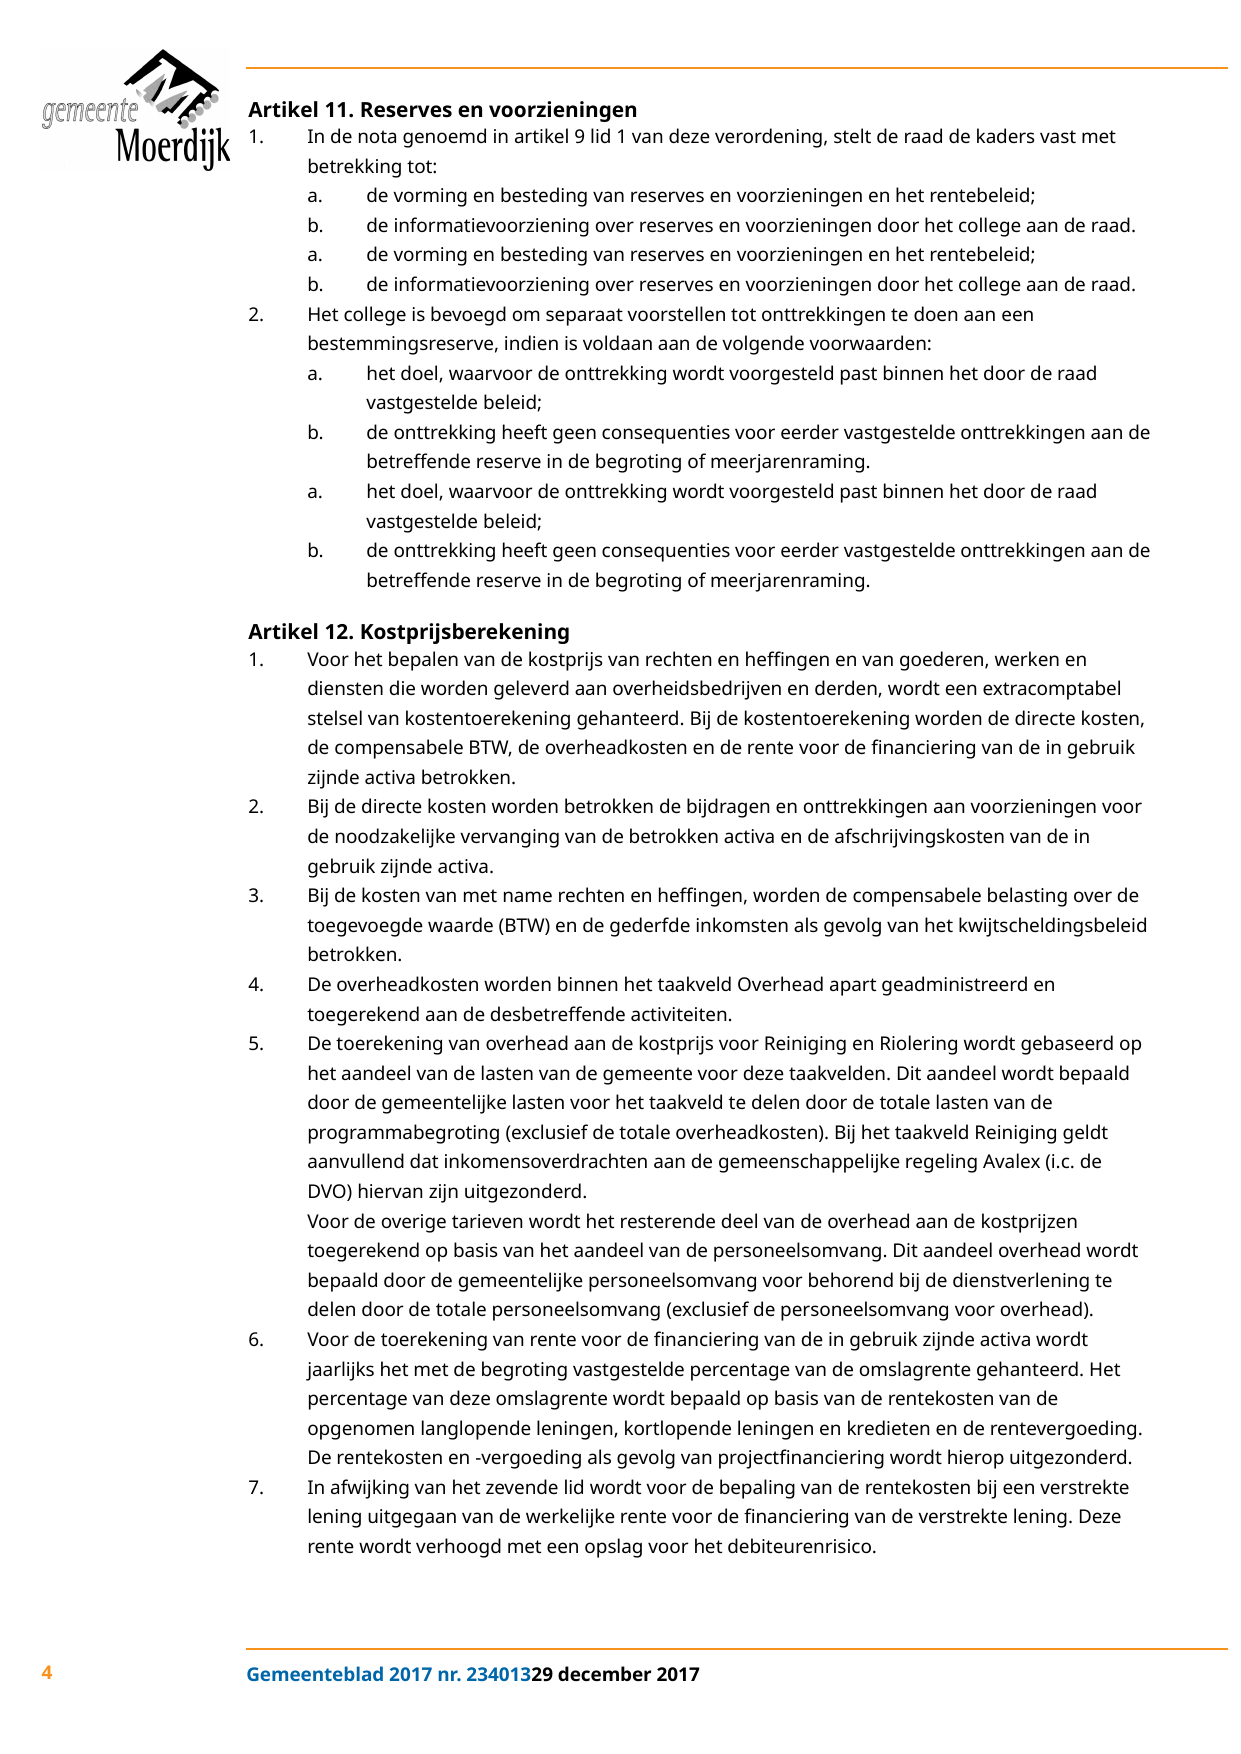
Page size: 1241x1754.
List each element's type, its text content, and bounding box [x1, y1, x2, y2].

list In afwijking van het zevende lid wordt voor de bepaling van de rentekosten bij een verstrekte lening uitgegaan van de werkelijke rente voor de financiering van de verstrekte lening. Deze rente wordt verhoogd met een opslag voor het debiteurenrisico. [248, 1474, 1152, 1559]
list Bij de directe kosten worden betrokken de bijdragen en onttrekkingen aan voorzieningen voor de noodzakelijke vervanging van de betrokken activa en de afschrijvingskosten van de in gebruik zijnde activa. [248, 794, 1152, 879]
list Voor de toerekening van rente voor de financiering van de in gebruik zijnde activa wordt jaarlijks het met de begroting vastgestelde percentage van de omslagrente gehanteerd. Het percentage van deze omslagrente wordt bepaald op basis van de rentekosten van de opgenomen langlopende leningen, kortlopende leningen en kredieten en de rentevergoeding. De rentekosten en -vergoeding als gevolg van projectfinanciering wordt hierop uitgezonderd. [248, 1326, 1152, 1470]
list het doel, waarvoor de onttrekking wordt voorgesteld past binnen het door de raad vastgestelde beleid; [307, 478, 1152, 533]
list Bij de kosten van met name rechten en heffingen, worden de compensabele belasting over de toegevoegde waarde (BTW) en de gederfde inkomsten als gevolg van het kwijtscheldingsbeleid betrokken. [248, 882, 1152, 967]
list In de nota genoemd in artikel 9 lid 1 van deze verordening, stelt de raad de kaders vast met betrekking tot: [248, 123, 1152, 178]
list De overheadkosten worden binnen het taakveld Overhead apart geadministreerd en toegerekend aan de desbetreffende activiteiten. [248, 971, 1152, 1027]
text Artikel 12. Kostprijsberekening [248, 617, 1152, 646]
list Voor het bepalen van de kostprijs van rechten en heffingen en van goederen, werken en diensten die worden geleverd aan overheidsbedrijven en derden, wordt een extracomptabel stelsel van kostentoerekening gehanteerd. Bij de kostentoerekening worden de directe kosten, de compensabele BTW, de overheadkosten en de rente voor de financiering van de in gebruik zijnde activa betrokken. [248, 646, 1152, 790]
list de onttrekking heeft geen consequenties voor eerder vastgestelde onttrekkingen aan de betreffende reserve in de begroting of meerjarenraming. [307, 537, 1152, 593]
text Artikel 11. Reserves en voorzieningen [248, 95, 1152, 123]
list Het college is bevoegd om separaat voorstellen tot onttrekkingen te doen aan een bestemmingsreserve, indien is voldaan aan de volgende voorwaarden: [248, 301, 1152, 356]
list de informatievoorziening over reserves en voorzieningen door het college aan de raad. [307, 212, 1152, 238]
picture [41, 47, 231, 172]
list Voor de overige tarieven wordt het resterende deel van de overhead aan de kostprijzen toegerekend op basis van het aandeel van de personeelsomvang. Dit aandeel overhead wordt bepaald door de gemeentelijke personeelsomvang voor behorend bij de dienstverlening te delen door de totale personeelsomvang (exclusief de personeelsomvang voor overhead). [248, 1208, 1152, 1322]
list het doel, waarvoor de onttrekking wordt voorgesteld past binnen het door de raad vastgestelde beleid; [307, 360, 1152, 415]
list de vorming en besteding van reserves en voorzieningen en het rentebeleid; [307, 242, 1152, 267]
list De toerekening van overhead aan de kostprijs voor Reiniging en Riolering wordt gebaseerd op het aandeel van de lasten van de gemeente voor deze taakvelden. Dit aandeel wordt bepaald door de gemeentelijke lasten voor het taakveld te delen door de totale lasten van de programmabegroting (exclusief de totale overheadkosten). Bij het taakveld Reiniging geldt aanvullend dat inkomensoverdrachten aan de gemeenschappelijke regeling Avalex (i.c. de DVO) hiervan zijn uitgezonderd. [248, 1030, 1152, 1204]
list de onttrekking heeft geen consequenties voor eerder vastgestelde onttrekkingen aan de betreffende reserve in de begroting of meerjarenraming. [307, 419, 1152, 474]
list de informatievoorziening over reserves en voorzieningen door het college aan de raad. [307, 271, 1152, 297]
list de vorming en besteding van reserves en voorzieningen en het rentebeleid; [307, 182, 1152, 208]
